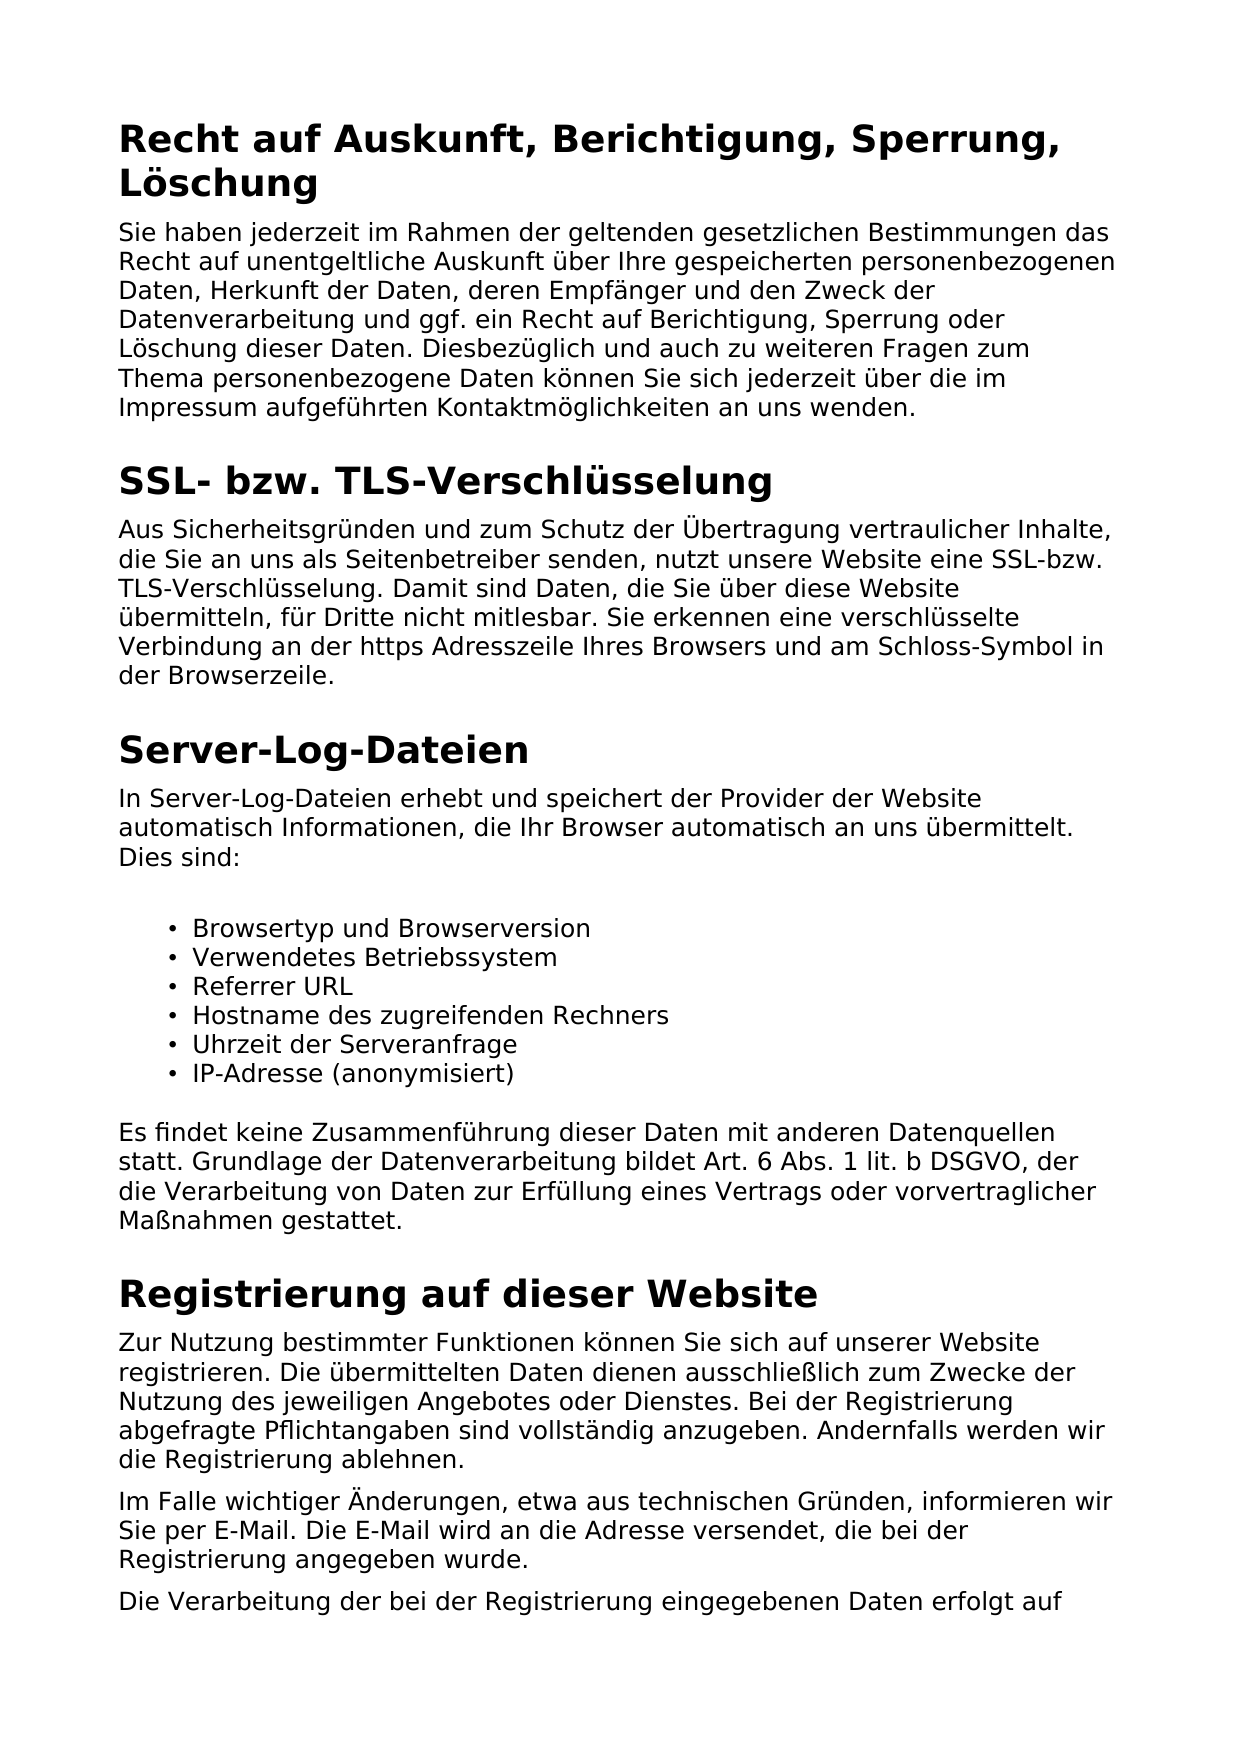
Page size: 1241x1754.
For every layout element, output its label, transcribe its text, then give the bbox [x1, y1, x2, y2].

subtitle Recht auf Auskunft, Berichtigung, Sperrung, Löschung [118, 118, 1122, 205]
list Referrer URL [177, 972, 1122, 1001]
text Im Falle wichtiger Änderungen, etwa aus technischen Gründen, informieren wir Sie per E-Mail. Die E-Mail wird an die Adresse versendet, die bei der Registrierung angegeben wurde. [118, 1487, 1122, 1574]
list Browsertyp und Browserversion [177, 914, 1122, 943]
text Zur Nutzung bestimmter Funktionen können Sie sich auf unserer Website registrieren. Die übermittelten Daten dienen ausschließlich zum Zwecke der Nutzung des jeweiligen Angebotes oder Dienstes. Bei der Registrierung abgefragte Pflichtangaben sind vollständig anzugeben. Andernfalls werden wir die Registrierung ablehnen. [118, 1329, 1122, 1474]
list IP-Adresse (anonymisiert) [177, 1060, 1122, 1089]
subtitle Server-Log-Dateien [118, 728, 1122, 772]
list Uhrzeit der Serveranfrage [177, 1031, 1122, 1060]
list Verwendetes Betriebssystem [177, 943, 1122, 972]
text Es findet keine Zusammenführung dieser Daten mit anderen Datenquellen statt. Grundlage der Datenverarbeitung bildet Art. 6 Abs. 1 lit. b DSGVO, der die Verarbeitung von Daten zur Erfüllung eines Vertrags oder vorvertraglicher Maßnahmen gestattet. [118, 1118, 1122, 1235]
list Hostname des zugreifenden Rechners [177, 1001, 1122, 1031]
subtitle SSL- bzw. TLS-Verschlüsselung [118, 459, 1122, 503]
text In Server-Log-Dateien erhebt und speichert der Provider der Website automatisch Informationen, die Ihr Browser automatisch an uns übermittelt. Dies sind: [118, 784, 1122, 872]
text Aus Sicherheitsgründen und zum Schutz der Übertragung vertraulicher Inhalte, die Sie an uns als Seitenbetreiber senden, nutzt unsere Website eine SSL-bzw. TLS-Verschlüsselung. Damit sind Daten, die Sie über diese Website übermitteln, für Dritte nicht mitlesbar. Sie erkennen eine verschlüsselte Verbindung an der https Adresszeile Ihres Browsers und am Schloss-Symbol in der Browserzeile. [118, 516, 1122, 691]
text Die Verarbeitung der bei der Registrierung eingegebenen Daten erfolgt auf [118, 1587, 1122, 1616]
text Sie haben jederzeit im Rahmen der geltenden gesetzlichen Bestimmungen das Recht auf unentgeltliche Auskunft über Ihre gespeicherten personenbezogenen Daten, Herkunft der Daten, deren Empfänger und den Zweck der Datenverarbeitung und ggf. ein Recht auf Berichtigung, Sperrung oder Löschung dieser Daten. Diesbezüglich und auch zu weiteren Fragen zum Thema personenbezogene Daten können Sie sich jederzeit über die im Impressum aufgeführten Kontaktmöglichkeiten an uns wenden. [118, 218, 1122, 422]
subtitle Registrierung auf dieser Website [118, 1272, 1122, 1316]
